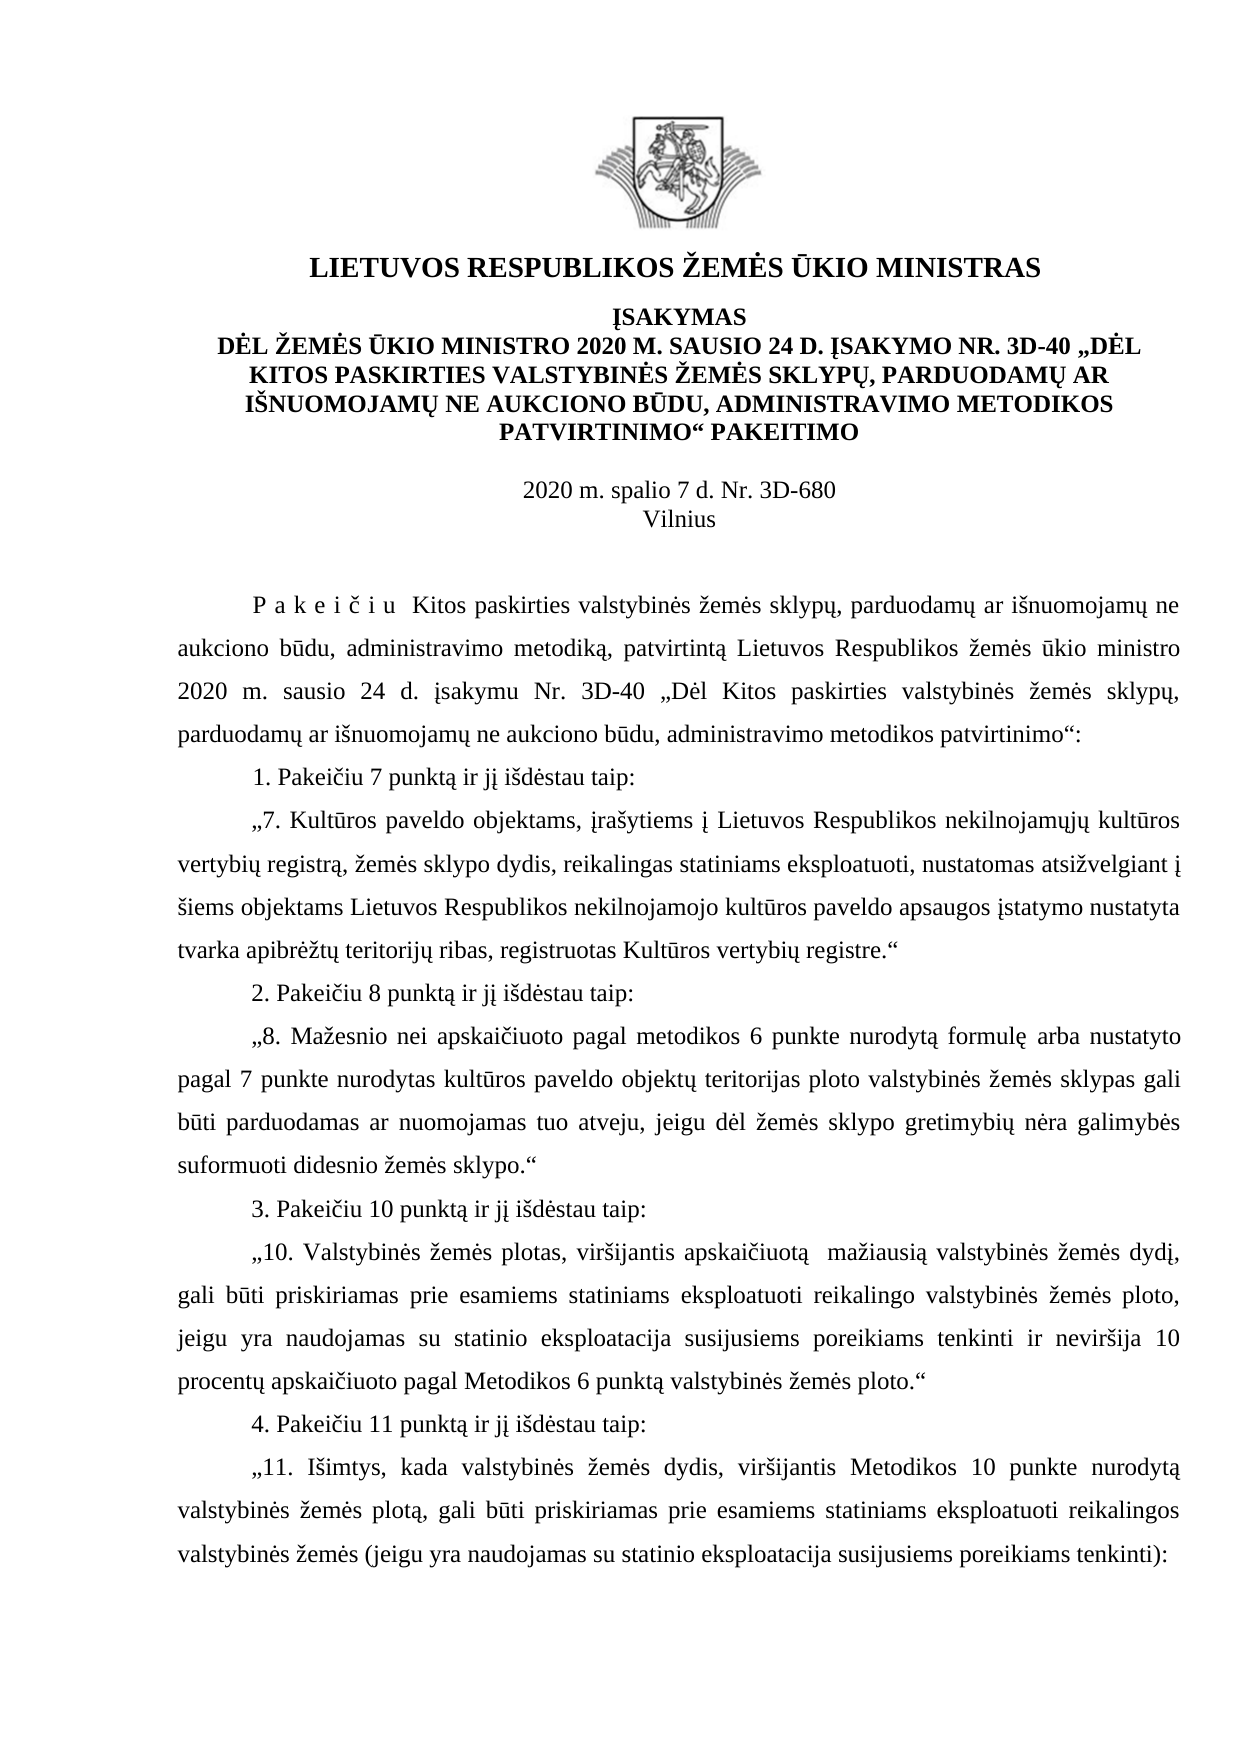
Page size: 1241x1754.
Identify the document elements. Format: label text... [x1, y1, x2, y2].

text 1. Pakeičiu 7 punktą ir jį išdėstau taip: [177, 762, 1181, 791]
text „8. Mažesnio nei apskaičiuoto pagal metodikos 6 punkte nurodytą formulę arba nustatyto pagal 7 punkte nurodytas kultūros paveldo objektų teritorijas ploto valstybinės žemės sklypas gali būti parduodamas ar nuomojamas tuo atveju, jeigu dėl žemės sklypo gretimybių nėra galimybės suformuoti didesnio žemės sklypo.“ [177, 1021, 1181, 1179]
text P a k e i č i u Kitos paskirties valstybinės žemės sklypų, parduodamų ar išnuomojamų ne aukciono būdu, administravimo metodiką, patvirtintą Lietuvos Respublikos žemės ūkio ministro 2020 m. sausio 24 d. įsakymu Nr. 3D-40 „Dėl Kitos paskirties valstybinės žemės sklypų, parduodamų ar išnuomojamų ne aukciono būdu, administravimo metodikos patvirtinimo“: [177, 590, 1181, 748]
text „11. Išimtys, kada valstybinės žemės dydis, viršijantis Metodikos 10 punkte nurodytą valstybinės žemės plotą, gali būti priskiriamas prie esamiems statiniams eksploatuoti reikalingos valstybinės žemės (jeigu yra naudojamas su statinio eksploatacija susijusiems poreikiams tenkinti): [177, 1452, 1181, 1567]
text 2020 m. spalio 7 d. Nr. 3D-680 [177, 475, 1181, 504]
text LIETUVOS RESPUBLIKOS ŽEMĖS ŪKIO MINISTRAS [177, 250, 1181, 283]
text „10. Valstybinės žemės plotas, viršijantis apskaičiuotą mažiausią valstybinės žemės dydį, gali būti priskiriamas prie esamiems statiniams eksploatuoti reikalingo valstybinės žemės ploto, jeigu yra naudojamas su statinio eksploatacija susijusiems poreikiams tenkinti ir neviršija 10 procentų apskaičiuoto pagal Metodikos 6 punktą valstybinės žemės ploto.“ [177, 1237, 1181, 1395]
text ĮSAKYMAS [177, 302, 1181, 331]
text 4. Pakeičiu 11 punktą ir jį išdėstau taip: [177, 1409, 1181, 1438]
text „7. Kultūros paveldo objektams, įrašytiems į Lietuvos Respublikos nekilnojamųjų kultūros vertybių registrą, žemės sklypo dydis, reikalingas statiniams eksploatuoti, nustatomas atsižvelgiant į šiems objektams Lietuvos Respublikos nekilnojamojo kultūros paveldo apsaugos įstatymo nustatyta tvarka apibrėžtų teritorijų ribas, registruotas Kultūros vertybių registre.“ [177, 806, 1181, 964]
text DĖL ŽEMĖS ŪKIO MINISTRO 2020 M. SAUSIO 24 D. ĮSAKYMO NR. 3D-40 „DĖL KITOS PASKIRTIES VALSTYBINĖS ŽEMĖS SKLYPŲ, PARDUODAMŲ AR IŠNUOMOJAMŲ NE AUKCIONO BŪDU, ADMINISTRAVIMO METODIKOS PATVIRTINIMO“ PAKEITIMO [177, 331, 1181, 446]
text Vilnius [177, 504, 1181, 532]
text 2. Pakeičiu 8 punktą ir jį išdėstau taip: [177, 978, 1181, 1007]
text 3. Pakeičiu 10 punktą ir jį išdėstau taip: [177, 1194, 1181, 1222]
